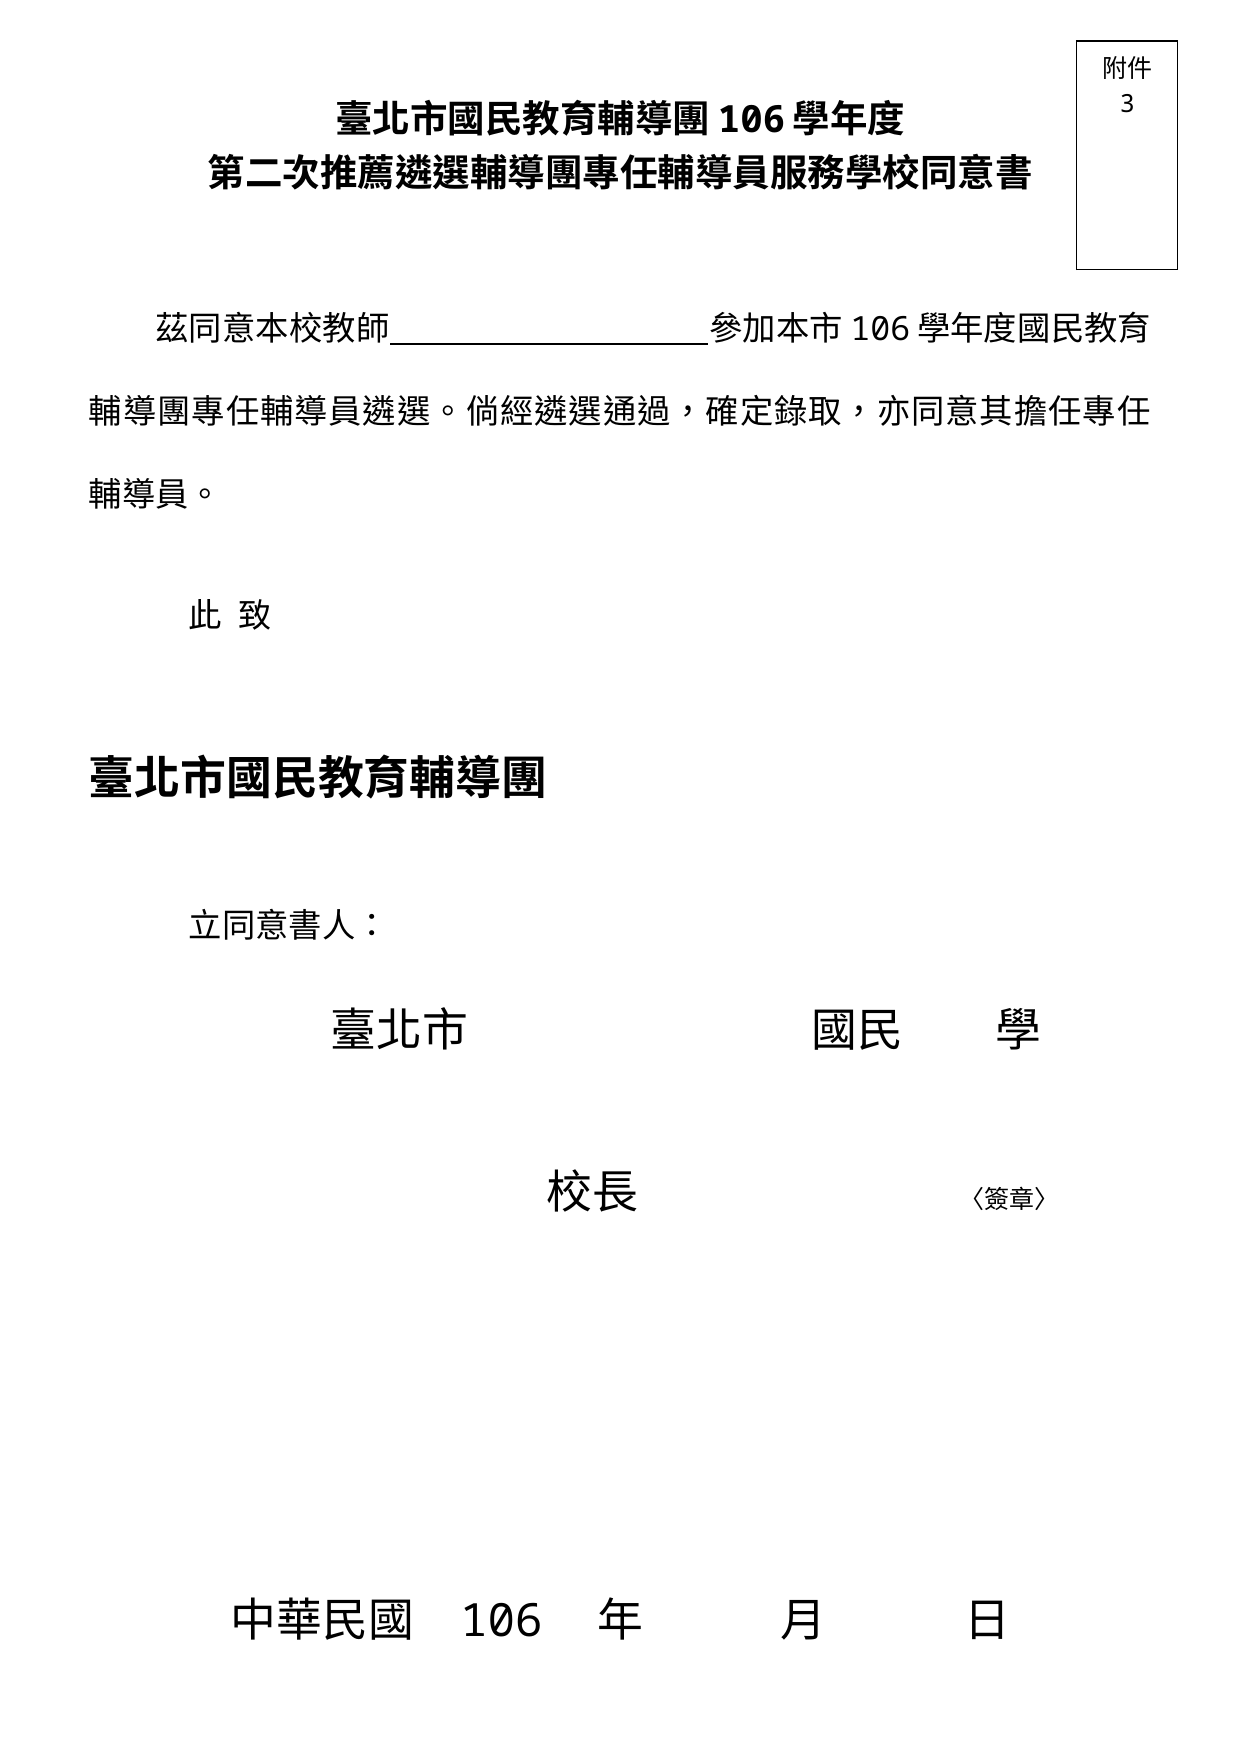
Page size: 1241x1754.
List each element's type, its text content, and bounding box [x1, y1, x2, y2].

text 臺北市 國民 學 [89, 1003, 1152, 1057]
text 茲同意本校教師 參加本市106學年度國民教育輔導團專任輔導員遴選。倘經遴選通過，確定錄取，亦同意其擔任專任輔導員。 [89, 273, 1152, 523]
text 第二次推薦遴選輔導團專任輔導員服務學校同意書 [89, 143, 1076, 197]
text 臺北市國民教育輔導團 [89, 728, 1152, 811]
text 附件3 [1092, 49, 1162, 119]
text 中華民國 106 年 月 日 [89, 1557, 1152, 1657]
text 臺北市國民教育輔導團106學年度 [89, 89, 1076, 143]
text 此 致 [89, 561, 1152, 644]
text 立同意書人： [89, 894, 1152, 948]
text [1077, 42, 1177, 269]
text 校長 〈簽章〉 [89, 1165, 1152, 1219]
